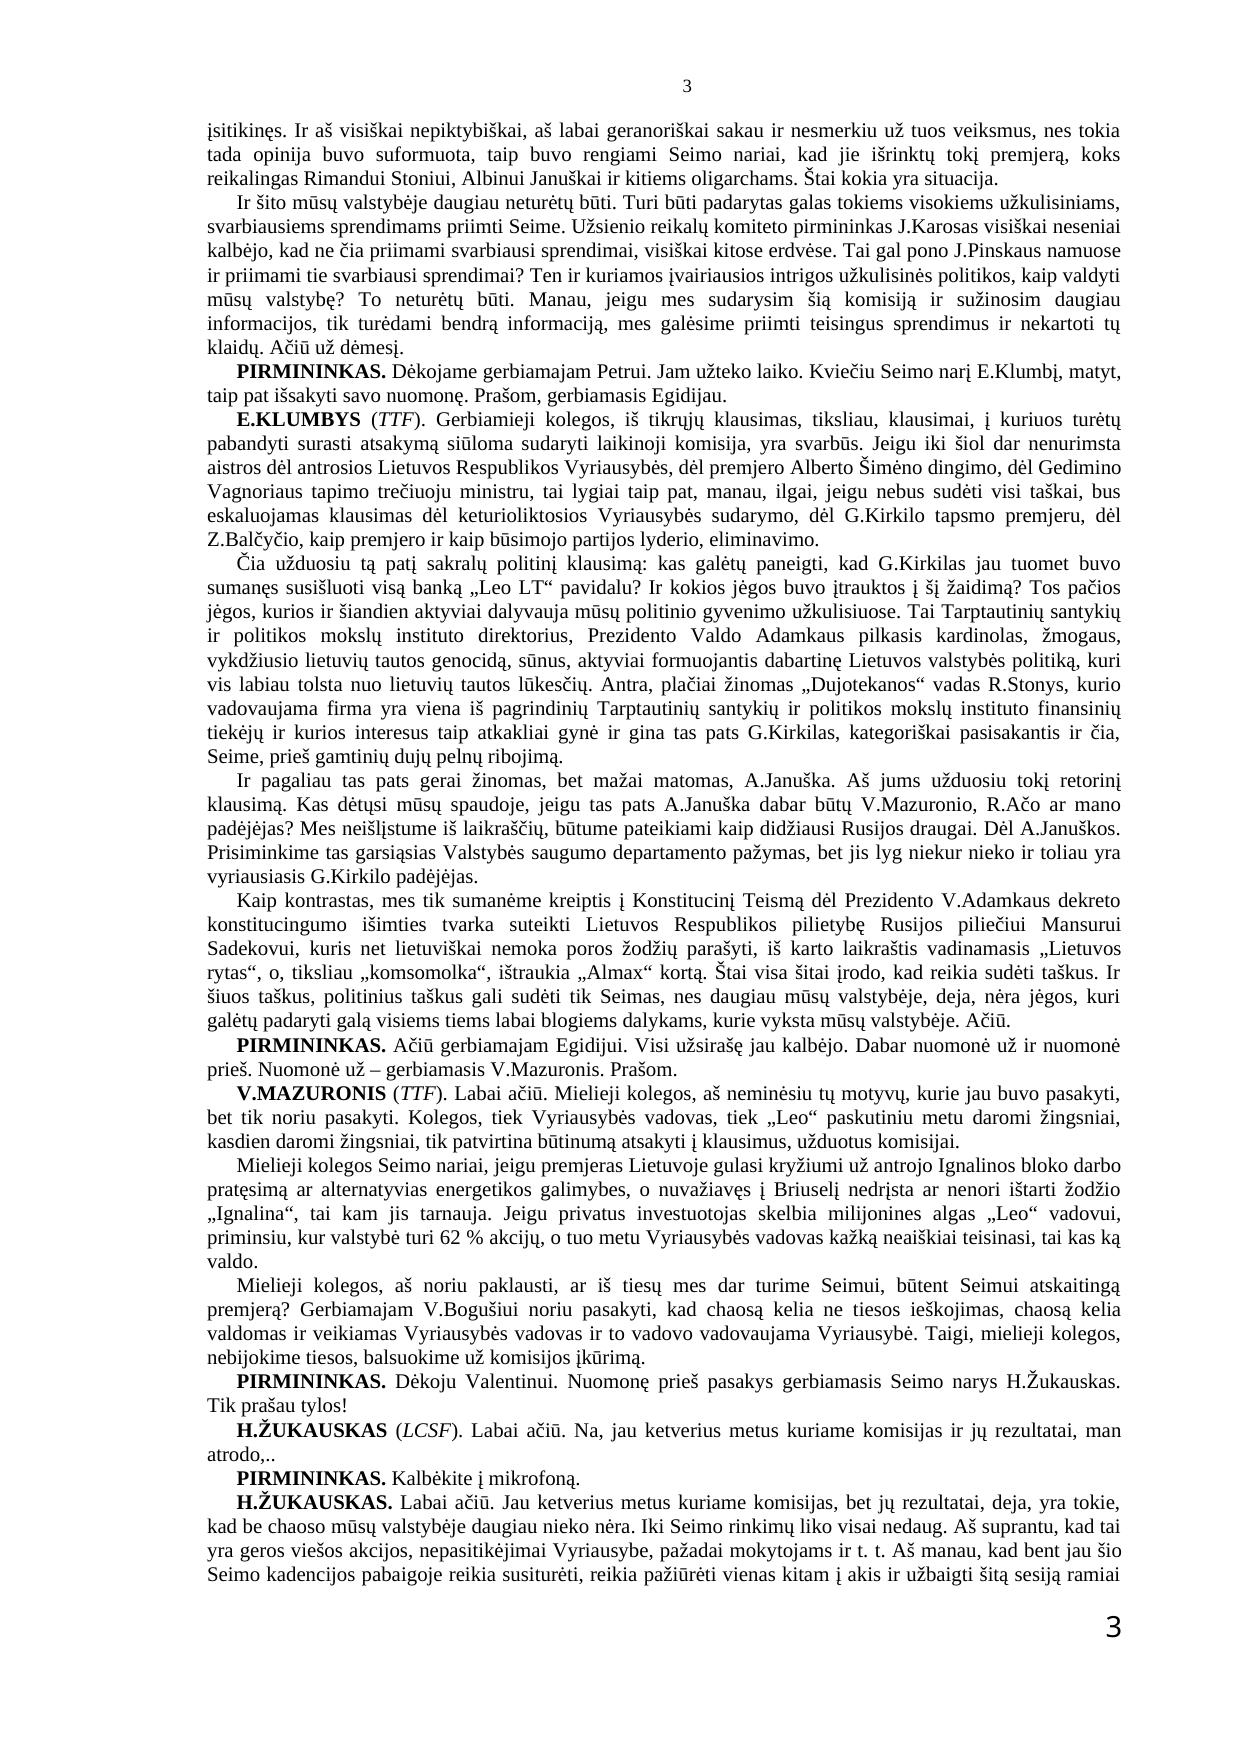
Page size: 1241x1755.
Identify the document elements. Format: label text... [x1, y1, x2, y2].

text Mielieji kolegos Seimo nariai, jeigu premjeras Lietuvoje gulasi kryžiumi už antrojo Ignalinos bloko darbo pratęsimą ar alternatyvias energetikos galimybes, o nuvažiavęs į Briuselį nedrįsta ar nenori ištarti žodžio „Ignalina“, tai kam jis tarnauja. Jeigu privatus investuotojas skelbia milijonines algas „Leo“ vadovui, priminsiu, kur valstybė turi 62 % akcijų, o tuo metu Vyriausybės vadovas kažką neaiškiai teisinasi, tai kas ką valdo. [207, 1153, 1122, 1273]
text H.ŽUKAUSKAS (LCSF). Labai ačiū. Na, jau ketverius metus kuriame komisijas ir jų rezultatai, man atrodo,.. [207, 1417, 1122, 1466]
text PIRMININKAS. Ačiū gerbiamajam Egidijui. Visi užsirašę jau kalbėjo. Dabar nuomonė už ir nuomonė prieš. Nuomonė už – gerbiamasis V.Mazuronis. Prašom. [207, 1032, 1122, 1081]
text PIRMININKAS. Kalbėkite į mikrofoną. [207, 1466, 1122, 1490]
text Ir pagaliau tas pats gerai žinomas, bet mažai matomas, A.Januška. Aš jums užduosiu tokį retorinį klausimą. Kas dėtųsi mūsų spaudoje, jeigu tas pats A.Januška dabar būtų V.Mazuronio, R.Ačo ar mano padėjėjas? Mes neišlįstume iš laikraščių, būtume pateikiami kaip didžiausi Rusijos draugai. Dėl A.Januškos. Prisiminkime tas garsiąsias Valstybės saugumo departamento pažymas, bet jis lyg niekur nieko ir toliau yra vyriausiasis G.Kirkilo padėjėjas. [207, 768, 1122, 888]
text PIRMININKAS. Dėkojame gerbiamajam Petrui. Jam užteko laiko. Kviečiu Seimo narį E.Klumbį, matyt, taip pat išsakyti savo nuomonę. Prašom, gerbiamasis Egidijau. [207, 359, 1122, 407]
text įsitikinęs. Ir aš visiškai nepiktybiškai, aš labai geranoriškai sakau ir nesmerkiu už tuos veiksmus, nes tokia tada opinija buvo suformuota, taip buvo rengiami Seimo nariai, kad jie išrinktų tokį premjerą, koks reikalingas Rimandui Stoniui, Albinui Januškai ir kitiems oligarchams. Štai kokia yra situacija. [207, 118, 1122, 190]
text Mielieji kolegos, aš noriu paklausti, ar iš tiesų mes dar turime Seimui, būtent Seimui atskaitingą premjerą? Gerbiamajam V.Bogušiui noriu pasakyti, kad chaosą kelia ne tiesos ieškojimas, chaosą kelia valdomas ir veikiamas Vyriausybės vadovas ir to vadovo vadovaujama Vyriausybė. Taigi, mielieji kolegos, nebijokime tiesos, balsuokime už komisijos įkūrimą. [207, 1273, 1122, 1369]
text E.KLUMBYS (TTF). Gerbiamieji kolegos, iš tikrųjų klausimas, tiksliau, klausimai, į kuriuos turėtų pabandyti surasti atsakymą siūloma sudaryti laikinoji komisija, yra svarbūs. Jeigu iki šiol dar nenurimsta aistros dėl antrosios Lietuvos Respublikos Vyriausybės, dėl premjero Alberto Šimėno dingimo, dėl Gedimino Vagnoriaus tapimo trečiuoju ministru, tai lygiai taip pat, manau, ilgai, jeigu nebus sudėti visi taškai, bus eskaluojamas klausimas dėl keturioliktosios Vyriausybės sudarymo, dėl G.Kirkilo tapsmo premjeru, dėl Z.Balčyčio, kaip premjero ir kaip būsimojo partijos lyderio, eliminavimo. [207, 407, 1122, 551]
text PIRMININKAS. Dėkoju Valentinui. Nuomonę prieš pasakys gerbiamasis Seimo narys H.Žukauskas. Tik prašau tylos! [207, 1369, 1122, 1417]
text V.MAZURONIS (TTF). Labai ačiū. Mielieji kolegos, aš neminėsiu tų motyvų, kurie jau buvo pasakyti, bet tik noriu pasakyti. Kolegos, tiek Vyriausybės vadovas, tiek „Leo“ paskutiniu metu daromi žingsniai, kasdien daromi žingsniai, tik patvirtina būtinumą atsakyti į klausimus, užduotus komisijai. [207, 1081, 1122, 1153]
text Ir šito mūsų valstybėje daugiau neturėtų būti. Turi būti padarytas galas tokiems visokiems užkulisiniams, svarbiausiems sprendimams priimti Seime. Užsienio reikalų komiteto pirmininkas J.Karosas visiškai neseniai kalbėjo, kad ne čia priimami svarbiausi sprendimai, visiškai kitose erdvėse. Tai gal pono J.Pinskaus namuose ir priimami tie svarbiausi sprendimai? Ten ir kuriamos įvairiausios intrigos užkulisinės politikos, kaip valdyti mūsų valstybę? To neturėtų būti. Manau, jeigu mes sudarysim šią komisiją ir sužinosim daugiau informacijos, tik turėdami bendrą informaciją, mes galėsime priimti teisingus sprendimus ir nekartoti tų klaidų. Ačiū už dėmesį. [207, 190, 1122, 359]
text Čia užduosiu tą patį sakralų politinį klausimą: kas galėtų paneigti, kad G.Kirkilas jau tuomet buvo sumanęs susišluoti visą banką „Leo LT“ pavidalu? Ir kokios jėgos buvo įtrauktos į šį žaidimą? Tos pačios jėgos, kurios ir šiandien aktyviai dalyvauja mūsų politinio gyvenimo užkulisiuose. Tai Tarptautinių santykių ir politikos mokslų instituto direktorius, Prezidento Valdo Adamkaus pilkasis kardinolas, žmogaus, vykdžiusio lietuvių tautos genocidą, sūnus, aktyviai formuojantis dabartinę Lietuvos valstybės politiką, kuri vis labiau tolsta nuo lietuvių tautos lūkesčių. Antra, plačiai žinomas „Dujotekanos“ vadas R.Stonys, kurio vadovaujama firma yra viena iš pagrindinių Tarptautinių santykių ir politikos mokslų instituto finansinių tiekėjų ir kurios interesus taip atkakliai gynė ir gina tas pats G.Kirkilas, kategoriškai pasisakantis ir čia, Seime, prieš gamtinių dujų pelnų ribojimą. [207, 551, 1122, 768]
text H.ŽUKAUSKAS. Labai ačiū. Jau ketverius metus kuriame komisijas, bet jų rezultatai, deja, yra tokie, kad be chaoso mūsų valstybėje daugiau nieko nėra. Iki Seimo rinkimų liko visai nedaug. Aš suprantu, kad tai yra geros viešos akcijos, nepasitikėjimai Vyriausybe, pažadai mokytojams ir t. t. Aš manau, kad bent jau šio Seimo kadencijos pabaigoje reikia susiturėti, reikia pažiūrėti vienas kitam į akis ir užbaigti šitą sesiją ramiai [207, 1490, 1122, 1586]
text Kaip kontrastas, mes tik sumanėme kreiptis į Konstitucinį Teismą dėl Prezidento V.Adamkaus dekreto konstitucingumo išimties tvarka suteikti Lietuvos Respublikos pilietybę Rusijos piliečiui Mansurui Sadekovui, kuris net lietuviškai nemoka poros žodžių parašyti, iš karto laikraštis vadinamasis „Lietuvos rytas“, o, tiksliau „komsomolka“, ištraukia „Almax“ kortą. Štai visa šitai įrodo, kad reikia sudėti taškus. Ir šiuos taškus, politinius taškus gali sudėti tik Seimas, nes daugiau mūsų valstybėje, deja, nėra jėgos, kuri galėtų padaryti galą visiems tiems labai blogiems dalykams, kurie vyksta mūsų valstybėje. Ačiū. [207, 888, 1122, 1032]
